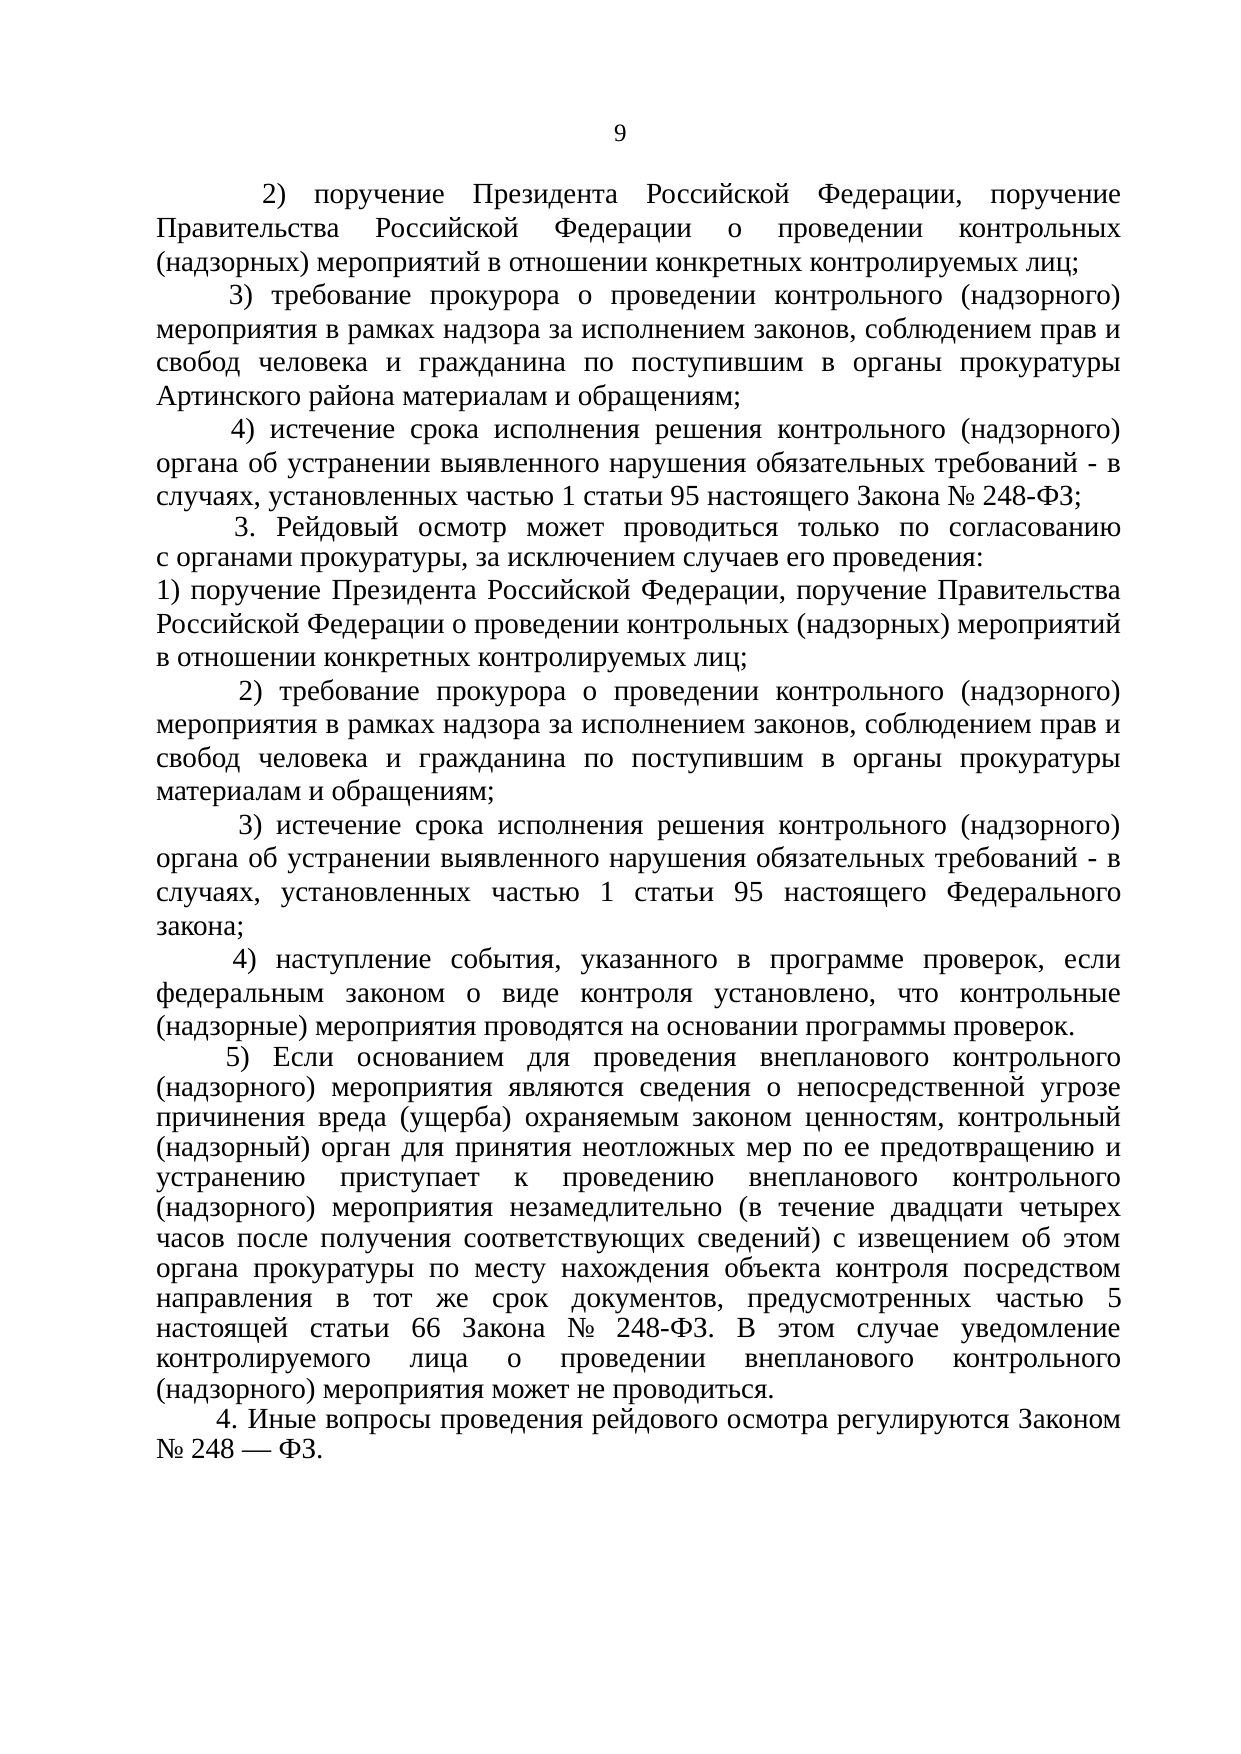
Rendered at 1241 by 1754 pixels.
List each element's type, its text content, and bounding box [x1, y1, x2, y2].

list 3) истечение срока исполнения решения контрольного (надзорного) органа об устранении выявленного нарушения обязательных требований - в случаях, установленных частью 1 статьи 95 настоящего Федерального закона; [118, 807, 1122, 941]
list 4) истечение срока исполнения решения контрольного (надзорного) органа об устранении выявленного нарушения обязательных требований - в случаях, установленных частью 1 статьи 95 настоящего Закона № 248-ФЗ; [118, 411, 1122, 512]
list 2) требование прокурора о проведении контрольного (надзорного) мероприятия в рамках надзора за исполнением законов, соблюдением прав и свобод человека и гражданина по поступившим в органы прокуратуры материалам и обращениям; [118, 673, 1122, 807]
list 5) Если основанием для проведения внепланового контрольного (надзорного) мероприятия являются сведения о непосредственной угрозе причинения вреда (ущерба) охраняемым законом ценностям, контрольный (надзорный) орган для принятия неотложных мер по ее предотвращению и устранению приступает к проведению внепланового контрольного (надзорного) мероприятия незамедлительно (в течение двадцати четырех часов после получения соответствующих сведений) с извещением об этом органа прокуратуры по месту нахождения объекта контроля посредством направления в тот же срок документов, предусмотренных частью 5 настоящей статьи 66 Закона № 248-ФЗ. В этом случае уведомление контролируемого лица о проведении внепланового контрольного (надзорного) мероприятия может не проводиться. [118, 1042, 1122, 1404]
list 3) требование прокурора о проведении контрольного (надзорного) мероприятия в рамках надзора за исполнением законов, соблюдением прав и свобод человека и гражданина по поступившим в органы прокуратуры Артинского района материалам и обращениям; [118, 277, 1122, 411]
list 3. Рейдовый осмотр может проводиться только по согласованию с органами прокуратуры, за исключением случаев его проведения: [118, 512, 1122, 572]
list 4. Иные вопросы проведения рейдового осмотра регулируются Законом № 248 — ФЗ. [118, 1404, 1122, 1464]
list 4) наступление события, указанного в программе проверок, если федеральным законом о виде контроля установлено, что контрольные (надзорные) мероприятия проводятся на основании программы проверок. [118, 941, 1122, 1042]
list 1) поручение Президента Российской Федерации, поручение Правительства Российской Федерации о проведении контрольных (надзорных) мероприятий в отношении конкретных контролируемых лиц; [118, 572, 1122, 673]
list 2) поручение Президента Российской Федерации, поручение Правительства Российской Федерации о проведении контрольных (надзорных) мероприятий в отношении конкретных контролируемых лиц; [118, 177, 1122, 277]
